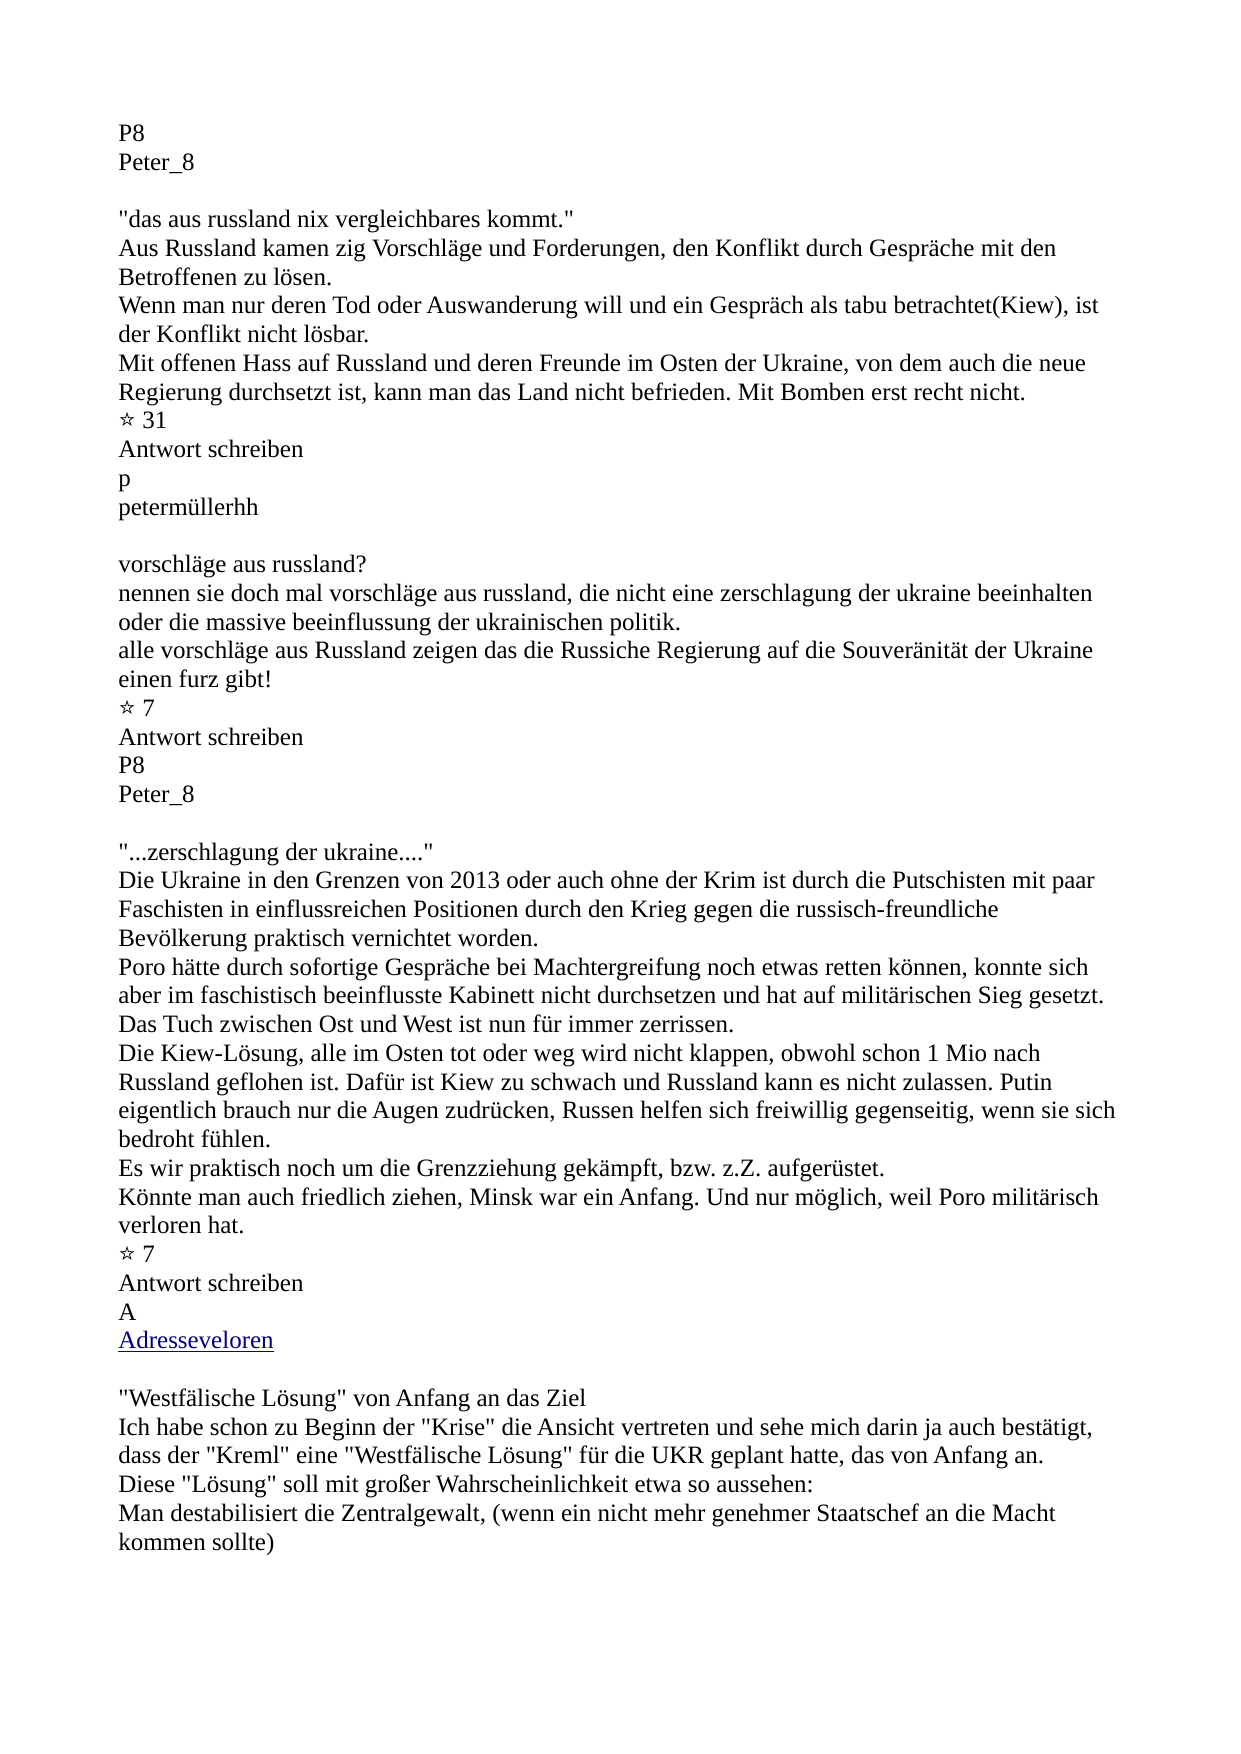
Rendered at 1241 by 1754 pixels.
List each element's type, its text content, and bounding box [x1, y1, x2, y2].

text Diese "Lösung" soll mit großer Wahrscheinlichkeit etwa so aussehen: [118, 1469, 1122, 1498]
text Die Ukraine in den Grenzen von 2013 oder auch ohne der Krim ist durch die Putschisten mit paar Faschisten in einflussreichen Positionen durch den Krieg gegen die russisch-freundliche Bevölkerung praktisch vernichtet worden. [118, 866, 1122, 952]
text Man destabilisiert die Zentralgewalt, (wenn ein nicht mehr genehmer Staatschef an die Macht kommen sollte) [118, 1498, 1122, 1556]
text Es wir praktisch noch um die Grenzziehung gekämpft, bzw. z.Z. aufgerüstet. [118, 1153, 1122, 1182]
text petermüllerhh [118, 492, 1122, 521]
text Könnte man auch friedlich ziehen, Minsk war ein Anfang. Und nur möglich, weil Poro militärisch verloren hat. [118, 1182, 1122, 1239]
text vorschläge aus russland? [118, 549, 1122, 578]
text Mit offenen Hass auf Russland und deren Freunde im Osten der Ukraine, von dem auch die neue Regierung durchsetzt ist, kann man das Land nicht befrieden. Mit Bomben erst recht nicht. [118, 348, 1122, 406]
text P8 [118, 118, 1122, 147]
text nennen sie doch mal vorschläge aus russland, die nicht eine zerschlagung der ukraine beeinhalten oder die massive beeinflussung der ukrainischen politik. [118, 578, 1122, 636]
text A [118, 1297, 1122, 1326]
text "...zerschlagung der ukraine...." [118, 837, 1122, 866]
text P8 [118, 751, 1122, 779]
text Poro hätte durch sofortige Gespräche bei Machtergreifung noch etwas retten können, konnte sich aber im faschistisch beeinflusste Kabinett nicht durchsetzen und hat auf militärischen Sieg gesetzt. Das Tuch zwischen Ost und West ist nun für immer zerrissen. [118, 952, 1122, 1038]
text ⭐️ 7 [118, 693, 1122, 722]
text Adresseveloren [118, 1326, 1122, 1354]
text ⭐️ 31 [118, 406, 1122, 434]
text "Westfälische Lösung" von Anfang an das Ziel [118, 1383, 1122, 1412]
text Peter_8 [118, 779, 1122, 808]
text Ich habe schon zu Beginn der "Krise" die Ansicht vertreten und sehe mich darin ja auch bestätigt, dass der "Kreml" eine "Westfälische Lösung" für die UKR geplant hatte, das von Anfang an. [118, 1412, 1122, 1469]
text Antwort schreiben [118, 722, 1122, 751]
text ⭐️ 7 [118, 1239, 1122, 1268]
text Aus Russland kamen zig Vorschläge und Forderungen, den Konflikt durch Gespräche mit den Betroffenen zu lösen. [118, 233, 1122, 291]
text p [118, 463, 1122, 492]
text alle vorschläge aus Russland zeigen das die Russiche Regierung auf die Souveränität der Ukraine einen furz gibt! [118, 636, 1122, 693]
text "das aus russland nix vergleichbares kommt." [118, 204, 1122, 233]
text Antwort schreiben [118, 434, 1122, 463]
text Wenn man nur deren Tod oder Auswanderung will und ein Gespräch als tabu betrachtet(Kiew), ist der Konflikt nicht lösbar. [118, 291, 1122, 348]
text Antwort schreiben [118, 1268, 1122, 1297]
text Peter_8 [118, 147, 1122, 176]
text Die Kiew-Lösung, alle im Osten tot oder weg wird nicht klappen, obwohl schon 1 Mio nach Russland geflohen ist. Dafür ist Kiew zu schwach und Russland kann es nicht zulassen. Putin eigentlich brauch nur die Augen zudrücken, Russen helfen sich freiwillig gegenseitig, wenn sie sich bedroht fühlen. [118, 1038, 1122, 1153]
